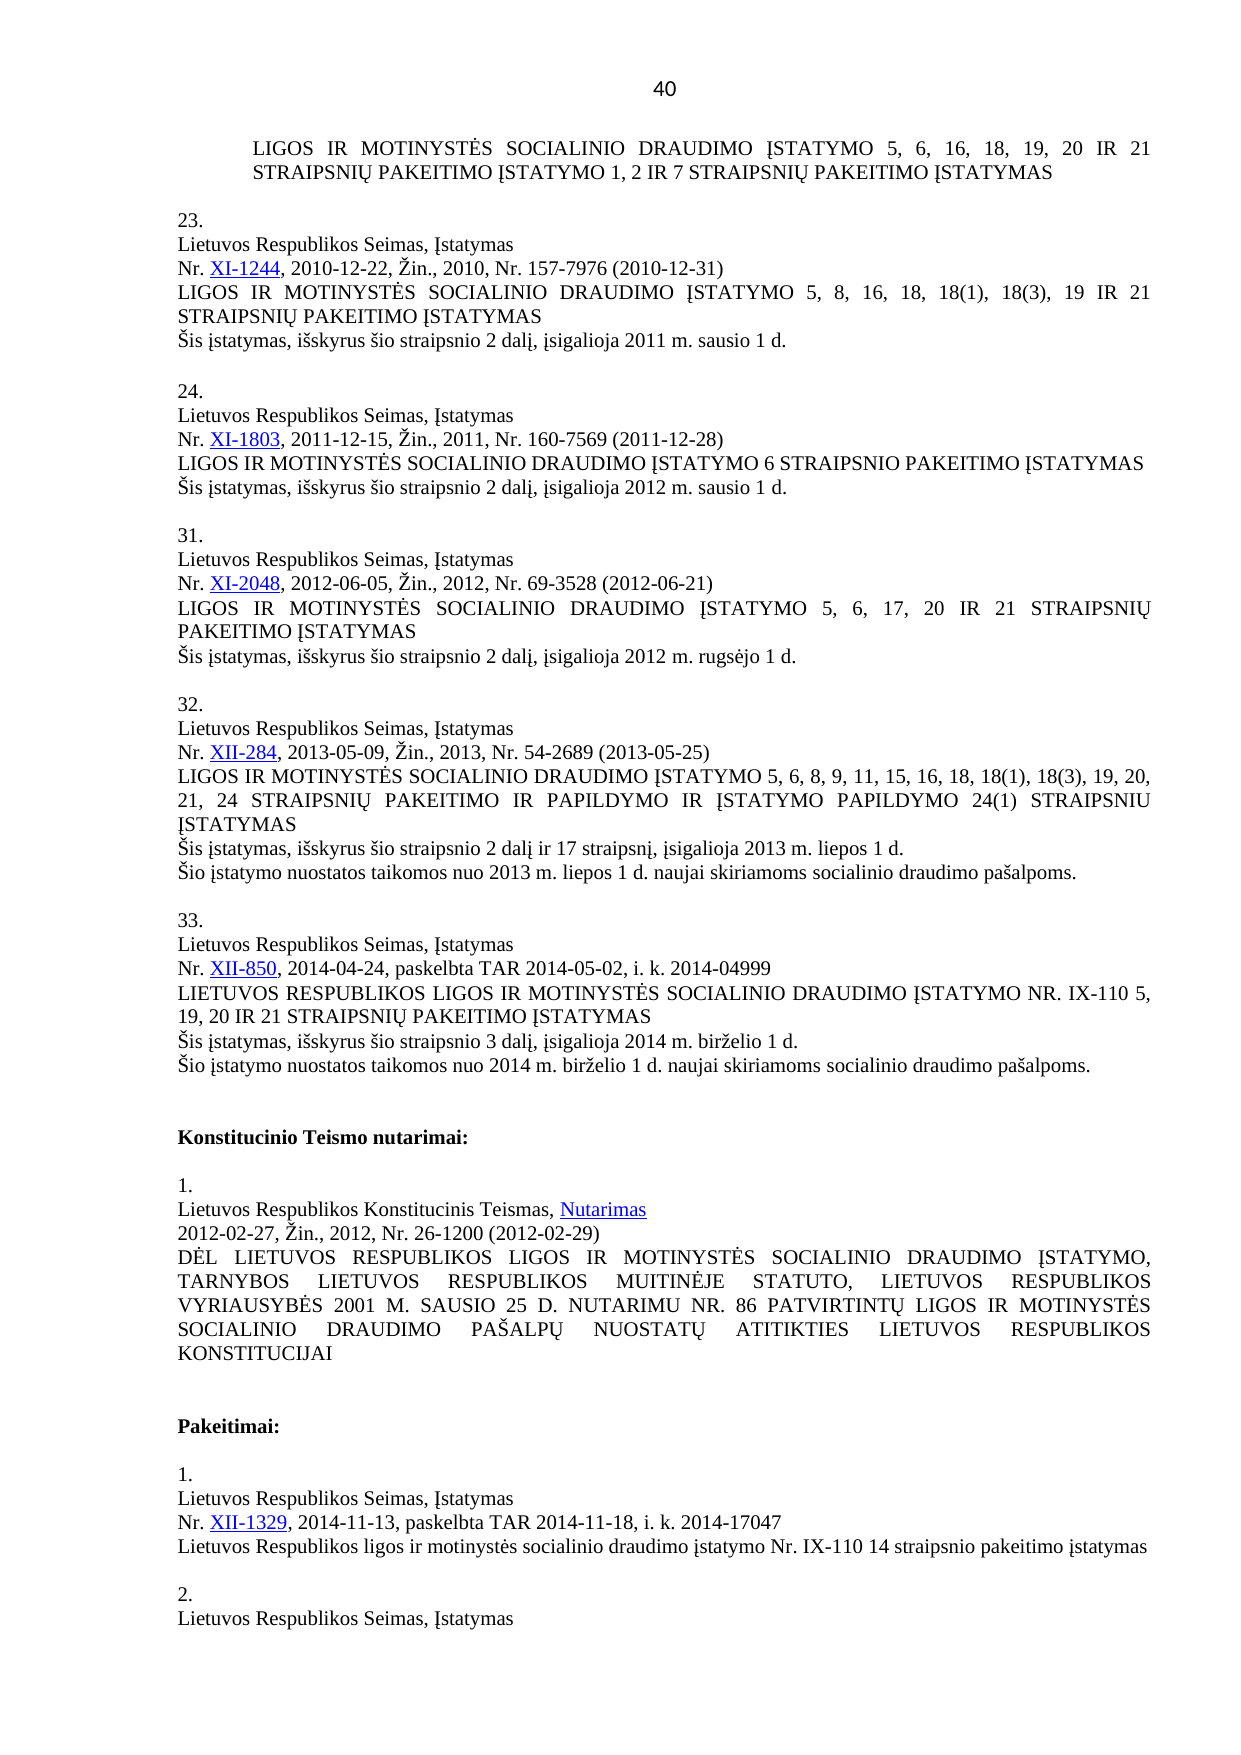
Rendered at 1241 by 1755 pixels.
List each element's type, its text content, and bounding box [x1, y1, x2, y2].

text 23. [177, 208, 1152, 232]
text LIGOS IR MOTINYSTĖS SOCIALINIO DRAUDIMO ĮSTATYMO 5, 6, 8, 9, 11, 15, 16, 18, 18(1), 18(3), 19, 20, 21, 24 STRAIPSNIŲ PAKEITIMO IR PAPILDYMO IR ĮSTATYMO PAPILDYMO 24(1) STRAIPSNIU ĮSTATYMAS [177, 764, 1152, 836]
text LIGOS IR MOTINYSTĖS SOCIALINIO DRAUDIMO ĮSTATYMO 5, 6, 17, 20 IR 21 STRAIPSNIŲ PAKEITIMO ĮSTATYMAS [177, 595, 1152, 643]
text Šis įstatymas, išskyrus šio straipsnio 2 dalį, įsigalioja 2012 m. sausio 1 d. [177, 475, 1152, 499]
text Nr. XII-1329, 2014-11-13, paskelbta TAR 2014-11-18, i. k. 2014-17047 [177, 1510, 1152, 1534]
text Lietuvos Respublikos Seimas, Įstatymas [177, 932, 1152, 956]
text Nr. XII-284, 2013-05-09, Žin., 2013, Nr. 54-2689 (2013-05-25) [177, 740, 1152, 764]
text Lietuvos Respublikos Seimas, Įstatymas [177, 1606, 1152, 1630]
text 2. [177, 1582, 1152, 1606]
text Lietuvos Respublikos Seimas, Įstatymas [177, 232, 1152, 256]
text LIGOS IR MOTINYSTĖS SOCIALINIO DRAUDIMO ĮSTATYMO 6 STRAIPSNIO PAKEITIMO ĮSTATYMAS [177, 451, 1152, 475]
text Nr. XII-850, 2014-04-24, paskelbta TAR 2014-05-02, i. k. 2014-04999 [177, 956, 1152, 980]
text Lietuvos Respublikos Seimas, Įstatymas [177, 716, 1152, 740]
text DĖL LIETUVOS RESPUBLIKOS LIGOS IR MOTINYSTĖS SOCIALINIO DRAUDIMO ĮSTATYMO, TARNYBOS LIETUVOS RESPUBLIKOS MUITINĖJE STATUTO, LIETUVOS RESPUBLIKOS VYRIAUSYBĖS 2001 M. SAUSIO 25 D. NUTARIMU NR. 86 PATVIRTINTŲ LIGOS IR MOTINYSTĖS SOCIALINIO DRAUDIMO PAŠALPŲ NUOSTATŲ ATITIKTIES LIETUVOS RESPUBLIKOS KONSTITUCIJAI [177, 1245, 1152, 1365]
text 2012-02-27, Žin., 2012, Nr. 26-1200 (2012-02-29) [177, 1221, 1152, 1245]
text Pakeitimai: [177, 1413, 1152, 1438]
text Šio įstatymo nuostatos taikomos nuo 2014 m. birželio 1 d. naujai skiriamoms socialinio draudimo pašalpoms. [177, 1053, 1152, 1077]
text Šio įstatymo nuostatos taikomos nuo 2013 m. liepos 1 d. naujai skiriamoms socialinio draudimo pašalpoms. [177, 860, 1152, 884]
text 33. [177, 908, 1152, 932]
text Nr. XI-2048, 2012-06-05, Žin., 2012, Nr. 69-3528 (2012-06-21) [177, 571, 1152, 595]
text Nr. XI-1803, 2011-12-15, Žin., 2011, Nr. 160-7569 (2011-12-28) [177, 427, 1152, 451]
text Šis įstatymas, išskyrus šio straipsnio 2 dalį ir 17 straipsnį, įsigalioja 2013 m. liepos 1 d. [177, 836, 1152, 860]
text Šis įstatymas, išskyrus šio straipsnio 3 dalį, įsigalioja 2014 m. birželio 1 d. [177, 1028, 1152, 1053]
text Lietuvos Respublikos Seimas, Įstatymas [177, 1486, 1152, 1510]
text 31. [177, 523, 1152, 547]
text 32. [177, 692, 1152, 716]
text Lietuvos Respublikos Seimas, Įstatymas [177, 547, 1152, 571]
text Konstitucinio Teismo nutarimai: [177, 1125, 1152, 1149]
text 24. [177, 379, 1152, 403]
text Nr. XI-1244, 2010-12-22, Žin., 2010, Nr. 157-7976 (2010-12-31) [177, 256, 1152, 280]
text 1. [177, 1173, 1152, 1197]
text Šis įstatymas, išskyrus šio straipsnio 2 dalį, įsigalioja 2011 m. sausio 1 d. [177, 328, 1152, 352]
text Lietuvos Respublikos ligos ir motinystės socialinio draudimo įstatymo Nr. IX-110 14 straipsnio pakeitimo įstatymas [177, 1534, 1152, 1558]
text Lietuvos Respublikos Konstitucinis Teismas, Nutarimas [177, 1197, 1152, 1221]
text LIETUVOS RESPUBLIKOS LIGOS IR MOTINYSTĖS SOCIALINIO DRAUDIMO ĮSTATYMO NR. IX-110 5, 19, 20 IR 21 STRAIPSNIŲ PAKEITIMO ĮSTATYMAS [177, 980, 1152, 1028]
text Šis įstatymas, išskyrus šio straipsnio 2 dalį, įsigalioja 2012 m. rugsėjo 1 d. [177, 643, 1152, 668]
text Lietuvos Respublikos Seimas, Įstatymas [177, 403, 1152, 427]
text LIGOS IR MOTINYSTĖS SOCIALINIO DRAUDIMO ĮSTATYMO 5, 8, 16, 18, 18(1), 18(3), 19 IR 21 STRAIPSNIŲ PAKEITIMO ĮSTATYMAS [177, 280, 1152, 328]
text LIGOS IR MOTINYSTĖS SOCIALINIO DRAUDIMO ĮSTATYMO 5, 6, 16, 18, 19, 20 IR 21 STRAIPSNIŲ PAKEITIMO ĮSTATYMO 1, 2 IR 7 STRAIPSNIŲ PAKEITIMO ĮSTATYMAS [252, 136, 1152, 184]
text 1. [177, 1462, 1152, 1486]
